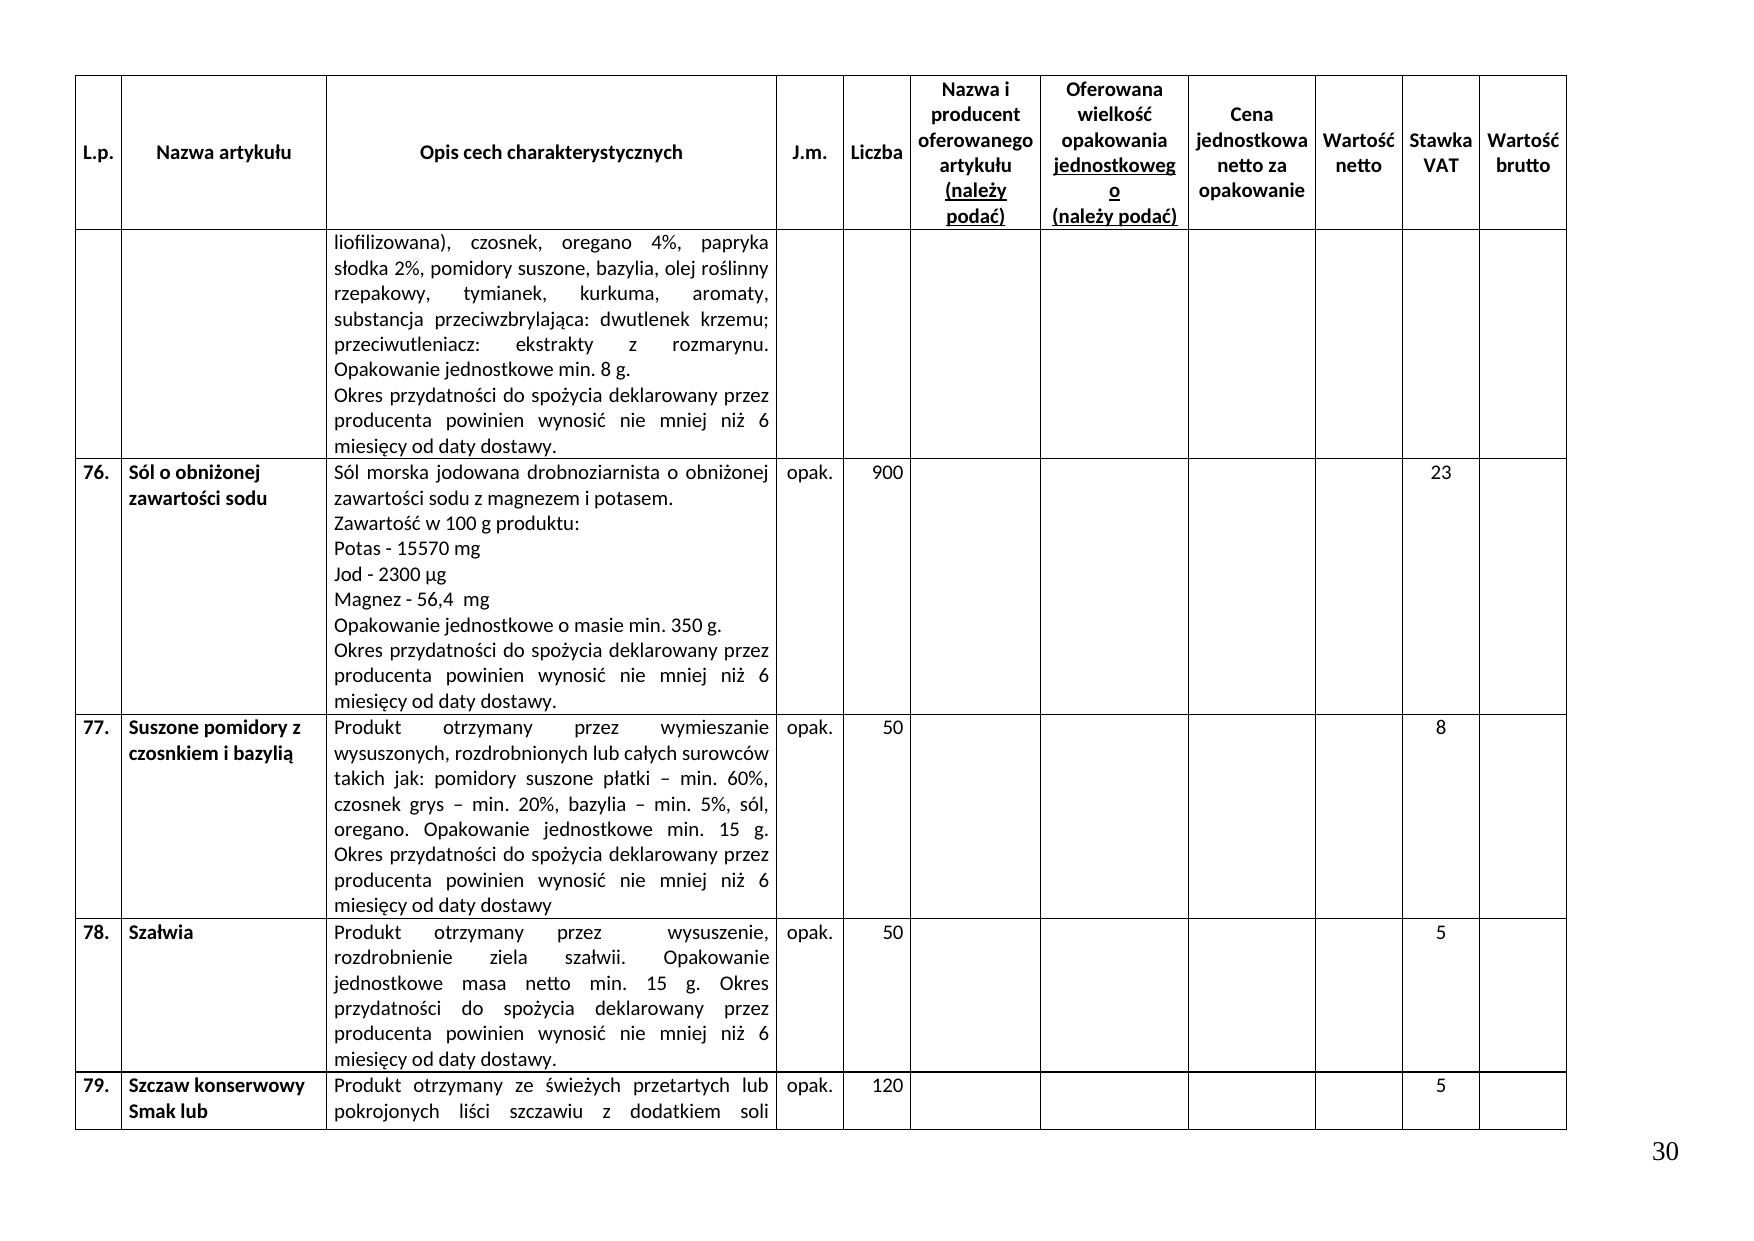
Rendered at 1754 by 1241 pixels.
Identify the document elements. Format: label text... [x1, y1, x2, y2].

table_cell Sól morska jodowana drobnoziarnista o obniżonej zawartości sodu z magnezem i potasem. Zawartość w 100 g produktu: Potas - 15570 mg Jod - 2300 µg Magnez - 56,4 mg Opakowanie jednostkowe o masie min. 350 g. Okres przydatności do spożycia deklarowany przez producenta powinien wynosić nie mniej niż 6 miesięcy od daty dostawy. [327, 459, 776, 713]
table_cell Produkt otrzymany przez wysuszenie, rozdrobnienie ziela szałwii. Opakowanie jednostkowe masa netto min. 15 g. Okres przydatności do spożycia deklarowany przez producenta powinien wynosić nie mniej niż 6 miesięcy od daty dostawy. [327, 919, 776, 1071]
table_cell Produkt otrzymany przez wymieszanie wysuszonych, rozdrobnionych lub całych surowców takich jak: pomidory suszone płatki – min. 60%, czosnek grys – min. 20%, bazylia – min. 5%, sól, oregano. Opakowanie jednostkowe min. 15 g. Okres przydatności do spożycia deklarowany przez producenta powinien wynosić nie mniej niż 6 miesięcy od daty dostawy [327, 715, 776, 918]
table_cell [1189, 715, 1315, 918]
table_header Oferowana wielkość opakowania jednostkowego (należy podać) [1041, 76, 1188, 228]
table_header Wartość netto [1316, 76, 1402, 228]
table_header J.m. [777, 76, 843, 228]
table_cell 5 [1403, 919, 1479, 1071]
table_header Nazwa artykułu [122, 76, 326, 228]
table_cell [911, 919, 1040, 1071]
table_cell [911, 715, 1040, 918]
table_cell [1316, 230, 1402, 458]
table_cell [844, 230, 910, 458]
table_cell [911, 459, 1040, 713]
table_cell [1403, 230, 1479, 458]
table_cell [1316, 919, 1402, 1071]
table_cell [1480, 715, 1566, 918]
table_header Nazwa i producent oferowanego artykułu (należy podać) [911, 76, 1040, 228]
table_cell 50 [844, 919, 910, 1071]
table_cell [1480, 459, 1566, 713]
table_cell 50 [844, 715, 910, 918]
table_cell [1316, 459, 1402, 713]
table_cell [76, 715, 121, 918]
table_cell [1480, 919, 1566, 1071]
table_cell [76, 919, 121, 1071]
table_cell 23 [1403, 459, 1479, 713]
table_cell opak. [777, 715, 843, 918]
table_cell [76, 1073, 121, 1129]
table_cell [76, 459, 121, 713]
table_cell [76, 230, 121, 458]
table_cell Produkt otrzymany ze świeżych przetartych lub pokrojonych liści szczawiu z dodatkiem soli [327, 1073, 776, 1129]
table_cell [777, 230, 843, 458]
table_cell 120 [844, 1073, 910, 1129]
table_cell [1189, 1073, 1315, 1129]
table_cell [1041, 715, 1188, 918]
table_cell [911, 1073, 1040, 1129]
table_cell liofilizowana), czosnek, oregano 4%, papryka słodka 2%, pomidory suszone, bazylia, olej roślinny rzepakowy, tymianek, kurkuma, aromaty, substancja przeciwzbrylająca: dwutlenek krzemu; przeciwutleniacz: ekstrakty z rozmarynu. Opakowanie jednostkowe min. 8 g. Okres przydatności do spożycia deklarowany przez producenta powinien wynosić nie mniej niż 6 miesięcy od daty dostawy. [327, 230, 776, 458]
table_cell [1480, 230, 1566, 458]
table_cell [1316, 715, 1402, 918]
table_cell [1041, 230, 1188, 458]
table_header Opis cech charakterystycznych [327, 76, 776, 228]
table_cell Suszone pomidory z czosnkiem i bazylią [122, 715, 326, 918]
table_cell Szczaw konserwowy Smak lub [122, 1073, 326, 1129]
table_cell 8 [1403, 715, 1479, 918]
table_cell [1041, 459, 1188, 713]
table_cell opak. [777, 919, 843, 1071]
table_header L.p. [76, 76, 121, 228]
table_cell [1041, 1073, 1188, 1129]
table_cell Sól o obniżonej zawartości sodu [122, 459, 326, 713]
table_cell opak. [777, 1073, 843, 1129]
table_header Liczba [844, 76, 910, 228]
table_header Stawka VAT [1403, 76, 1479, 228]
table_cell [1189, 230, 1315, 458]
table_cell [1316, 1073, 1402, 1129]
table_cell [911, 230, 1040, 458]
table_cell [1189, 919, 1315, 1071]
table_header Cena jednostkowa netto za opakowanie [1189, 76, 1315, 228]
table_cell opak. [777, 459, 843, 713]
table_cell [1480, 1073, 1566, 1129]
table_cell [1189, 459, 1315, 713]
table_cell 5 [1403, 1073, 1479, 1129]
table_cell 900 [844, 459, 910, 713]
table_cell Szałwia [122, 919, 326, 1071]
table_header Wartość brutto [1480, 76, 1566, 228]
table_cell [122, 230, 326, 458]
table_cell [1041, 919, 1188, 1071]
